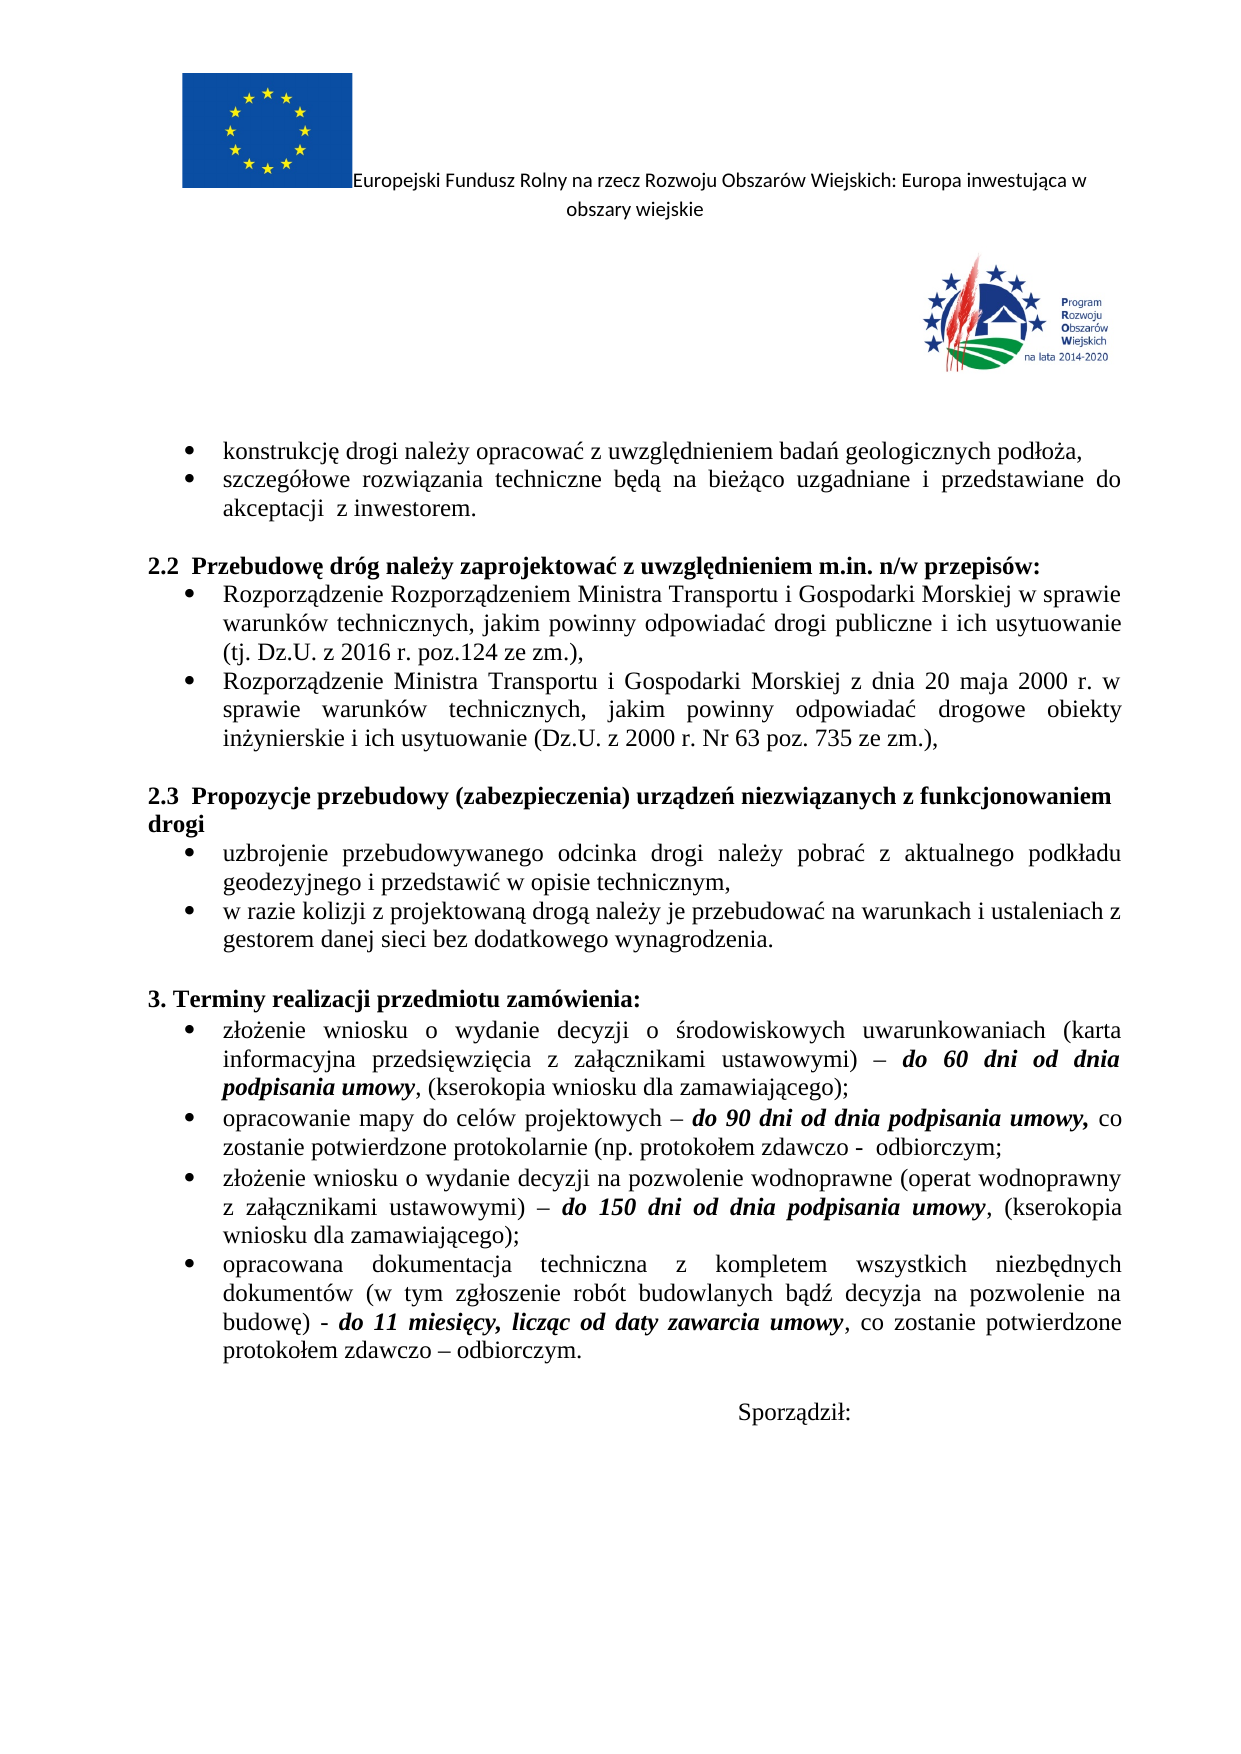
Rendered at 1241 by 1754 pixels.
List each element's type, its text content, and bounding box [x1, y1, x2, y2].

text 3. Terminy realizacji przedmiotu zamówienia: [148, 984, 1122, 1013]
list złożenie wniosku o wydanie decyzji na pozwolenie wodnoprawne (operat wodnoprawny z załącznikami ustawowymi) – do 150 dni od dnia podpisania umowy, (kserokopia wniosku dla zamawiającego); [185, 1163, 1122, 1249]
list szczegółowe rozwiązania techniczne będą na bieżąco uzgadniane i przedstawiane do akceptacji z inwestorem. [185, 464, 1122, 522]
list opracowana dokumentacja techniczna z kompletem wszystkich niezbędnych dokumentów (w tym zgłoszenie robót budowlanych bądź decyzja na pozwolenie na budowę) - do 11 miesięcy, licząc od daty zawarcia umowy, co zostanie potwierdzone protokołem zdawczo – odbiorczym. [185, 1249, 1122, 1364]
list konstrukcję drogi należy opracować z uwzględnieniem badań geologicznych podłoża, [185, 436, 1122, 464]
picture [182, 73, 353, 188]
text 2.3 Propozycje przebudowy (zabezpieczenia) urządzeń niezwiązanych z funkcjonowaniem drogi [148, 781, 1122, 838]
list Rozporządzenie Rozporządzeniem Ministra Transportu i Gospodarki Morskiej w sprawie warunków technicznych, jakim powinny odpowiadać drogi publiczne i ich usytuowanie (tj. Dz.U. z 2016 r. poz.124 ze zm.), [185, 579, 1122, 666]
text 2.2 Przebudowę dróg należy zaprojektować z uwzględnieniem m.in. n/w przepisów: [148, 551, 1122, 579]
list Rozporządzenie Ministra Transportu i Gospodarki Morskiej z dnia 20 maja 2000 r. w sprawie warunków technicznych, jakim powinny odpowiadać drogowe obiekty inżynierskie i ich usytuowanie (Dz.U. z 2000 r. Nr 63 poz. 735 ze zm.), [185, 666, 1122, 752]
picture [914, 246, 1123, 383]
list Sporządził: [665, 1397, 1122, 1426]
list w razie kolizji z projektowaną drogą należy je przebudować na warunkach i ustaleniach z gestorem danej sieci bez dodatkowego wynagrodzenia. [185, 896, 1122, 953]
list złożenie wniosku o wydanie decyzji o środowiskowych uwarunkowaniach (karta informacyjna przedsięwzięcia z załącznikami ustawowymi) – do 60 dni od dnia podpisania umowy, (kserokopia wniosku dla zamawiającego); [185, 1015, 1122, 1101]
list opracowanie mapy do celów projektowych – do 90 dni od dnia podpisania umowy, co zostanie potwierdzone protokolarnie (np. protokołem zdawczo - odbiorczym; [185, 1103, 1122, 1161]
list uzbrojenie przebudowywanego odcinka drogi należy pobrać z aktualnego podkładu geodezyjnego i przedstawić w opisie technicznym, [185, 838, 1122, 896]
